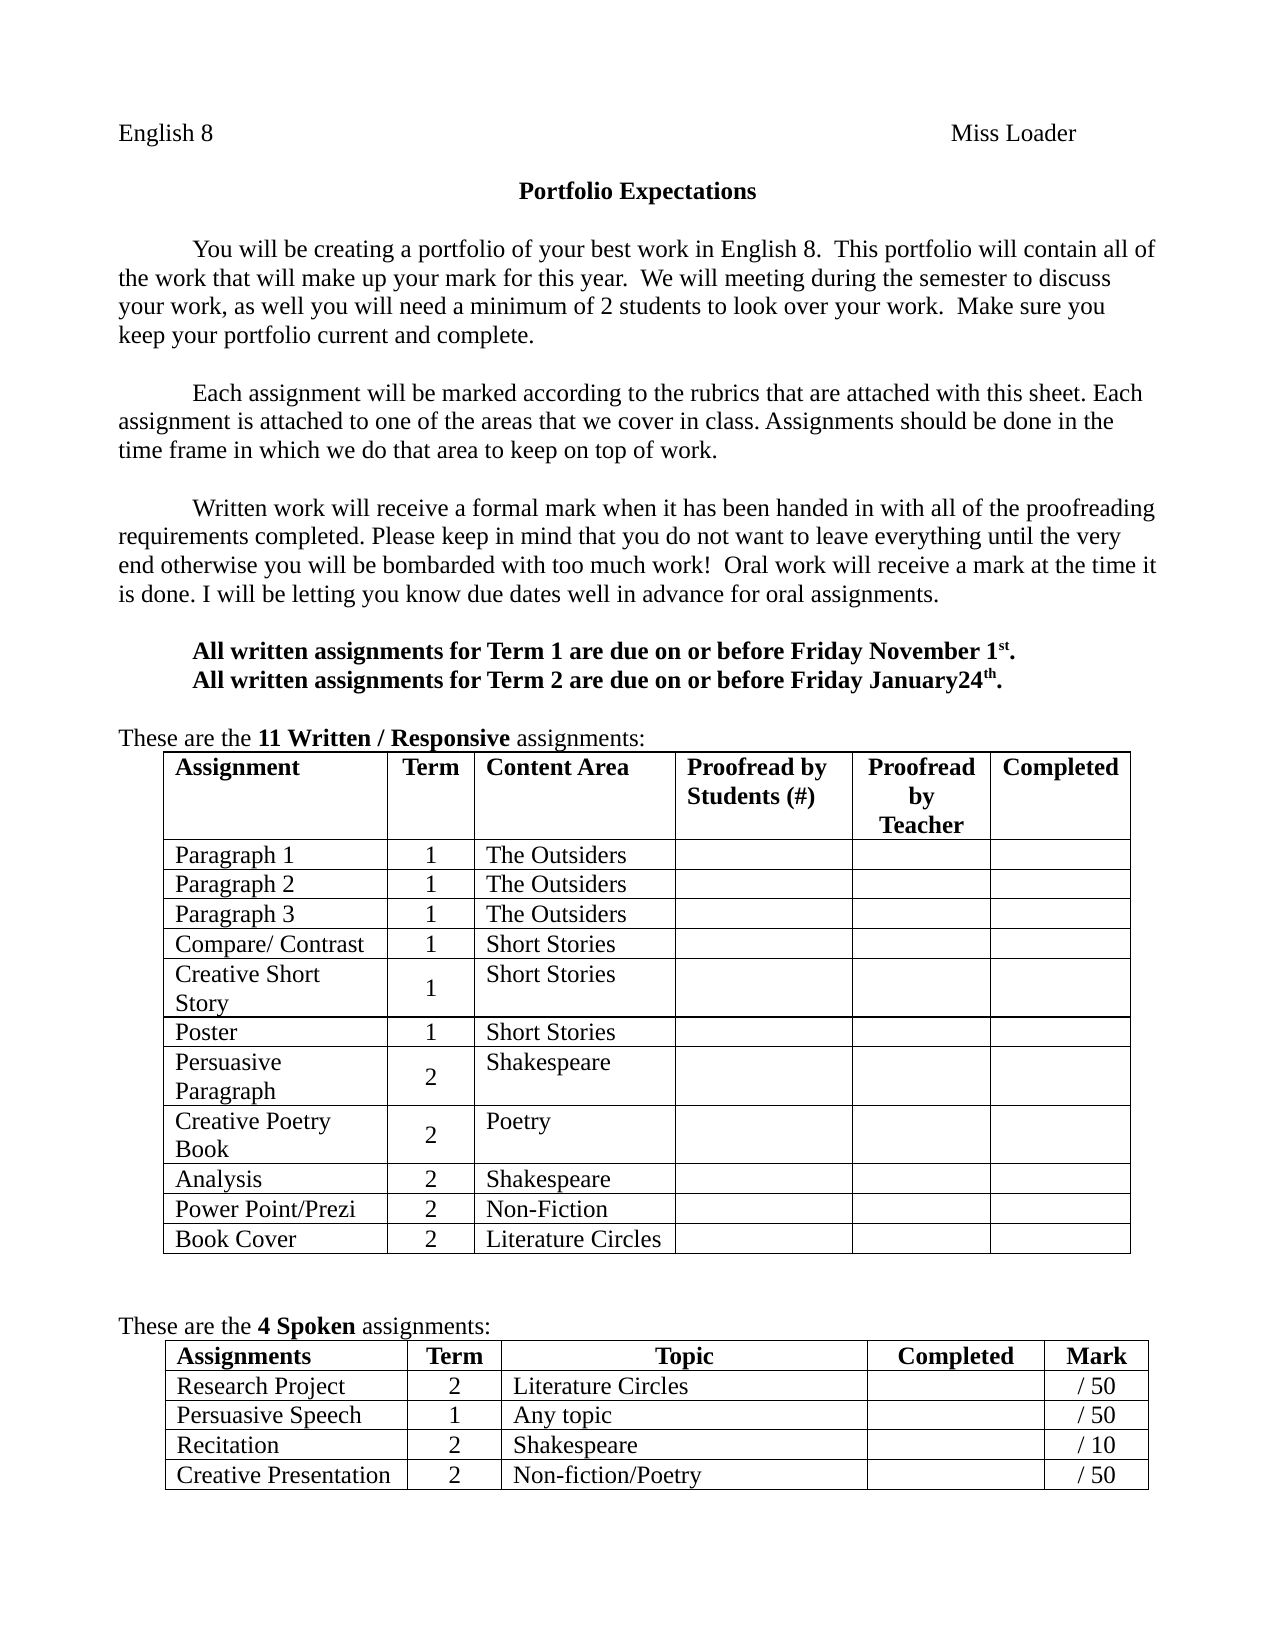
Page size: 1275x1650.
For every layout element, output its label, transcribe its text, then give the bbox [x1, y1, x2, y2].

table_cell Non-fiction/Poetry [502, 1460, 867, 1489]
table_cell [676, 1194, 852, 1223]
table_cell [853, 840, 990, 868]
table_cell 1 [388, 1018, 474, 1046]
table_cell [991, 1106, 1130, 1163]
text All written assignments for Term 1 are due on or before Friday November 1st. [118, 636, 1157, 665]
table_cell Poster [164, 1018, 387, 1046]
table_cell The Outsiders [475, 899, 675, 928]
table_header Term [388, 753, 474, 839]
table_header Completed [868, 1341, 1044, 1370]
table_cell [868, 1401, 1044, 1429]
table_cell / 50 [1045, 1460, 1148, 1489]
table_cell / 50 [1045, 1371, 1148, 1399]
table_cell [676, 899, 852, 928]
table_cell Poetry [475, 1106, 675, 1163]
table_header Completed [991, 753, 1130, 839]
table_cell 2 [388, 1047, 474, 1105]
table_cell [676, 959, 852, 1016]
table_header Proofread by Students (#) [676, 753, 852, 839]
table_cell 2 [408, 1430, 501, 1459]
table_cell Recitation [166, 1430, 407, 1459]
table_cell Creative Poetry Book [164, 1106, 387, 1163]
table_cell Creative Short Story [164, 959, 387, 1016]
table_cell Literature Circles [502, 1371, 867, 1399]
text These are the 11 Written / Responsive assignments: [118, 723, 1157, 751]
table_cell 1 [388, 840, 474, 868]
table_cell [991, 840, 1130, 868]
table_cell [853, 959, 990, 1016]
table_cell 1 [388, 870, 474, 898]
table_cell [853, 899, 990, 928]
table_cell Non-Fiction [475, 1194, 675, 1223]
table_cell [991, 1164, 1130, 1193]
table_cell [853, 1018, 990, 1046]
table_header Topic [502, 1341, 867, 1370]
table_cell [676, 929, 852, 958]
table_cell [853, 870, 990, 898]
table_cell Paragraph 2 [164, 870, 387, 898]
table_cell 1 [408, 1401, 501, 1429]
table_cell [853, 1194, 990, 1223]
table_cell Analysis [164, 1164, 387, 1193]
table_cell Compare/ Contrast [164, 929, 387, 958]
table_cell Shakespeare [502, 1430, 867, 1459]
table_cell [991, 1018, 1130, 1046]
table_cell [676, 1164, 852, 1193]
table_cell Research Project [166, 1371, 407, 1399]
table_cell 2 [388, 1106, 474, 1163]
table_cell The Outsiders [475, 840, 675, 868]
text You will be creating a portfolio of your best work in English 8. This portfolio will contain all of the work that will make up your mark for this year. We will meeting during the semester to discuss your work, as well you will need a minimum of 2 students to look over your work. Make sure you keep your portfolio current and complete. [118, 234, 1157, 349]
table_cell 2 [408, 1371, 501, 1399]
table_cell 1 [388, 929, 474, 958]
table_cell [991, 899, 1130, 928]
table_cell [991, 929, 1130, 958]
table_cell [991, 1194, 1130, 1223]
table_cell [853, 1047, 990, 1105]
table_cell 2 [388, 1224, 474, 1253]
text All written assignments for Term 2 are due on or before Friday January24th. [118, 665, 1157, 694]
table_cell [676, 1224, 852, 1253]
table_cell [868, 1430, 1044, 1459]
table_cell [853, 1106, 990, 1163]
table_cell Short Stories [475, 929, 675, 958]
table_cell [853, 1164, 990, 1193]
table_cell / 10 [1045, 1430, 1148, 1459]
table_cell Shakespeare [475, 1047, 675, 1105]
table_cell 2 [408, 1460, 501, 1489]
table_cell Book Cover [164, 1224, 387, 1253]
table_cell Short Stories [475, 1018, 675, 1046]
table_cell Shakespeare [475, 1164, 675, 1193]
table_cell [853, 1224, 990, 1253]
table_cell 1 [388, 899, 474, 928]
table_cell The Outsiders [475, 870, 675, 898]
table_cell Any topic [502, 1401, 867, 1429]
table_cell 2 [388, 1164, 474, 1193]
table_cell Paragraph 1 [164, 840, 387, 868]
table_cell [676, 840, 852, 868]
table_cell [676, 1018, 852, 1046]
table_cell Creative Presentation [166, 1460, 407, 1489]
table_cell [868, 1460, 1044, 1489]
table_header Proofread by Teacher [853, 753, 990, 839]
table_cell Persuasive Paragraph [164, 1047, 387, 1105]
table_header Term [408, 1341, 501, 1370]
table_cell [853, 929, 990, 958]
table_header Mark [1045, 1341, 1148, 1370]
table_cell [676, 1047, 852, 1105]
table_header Assignment [164, 753, 387, 839]
table_cell Paragraph 3 [164, 899, 387, 928]
table_cell 1 [388, 959, 474, 1016]
table_cell / 50 [1045, 1401, 1148, 1429]
table_header Assignments [166, 1341, 407, 1370]
table_cell Literature Circles [475, 1224, 675, 1253]
table_cell Power Point/Prezi [164, 1194, 387, 1223]
table_cell Short Stories [475, 959, 675, 1016]
table_cell [991, 1224, 1130, 1253]
table_cell 2 [388, 1194, 474, 1223]
table_cell [676, 870, 852, 898]
table_cell [868, 1371, 1044, 1399]
table_cell [991, 1047, 1130, 1105]
text These are the 4 Spoken assignments: [118, 1311, 1157, 1340]
table_cell [676, 1106, 852, 1163]
text Portfolio Expectations [118, 176, 1157, 205]
table_cell Persuasive Speech [166, 1401, 407, 1429]
table_header Content Area [475, 753, 675, 839]
text Each assignment will be marked according to the rubrics that are attached with this sheet. Each assignment is attached to one of the areas that we cover in class. Assignments should be done in the time frame in which we do that area to keep on top of work. [118, 378, 1157, 464]
text Written work will receive a formal mark when it has been handed in with all of the proofreading requirements completed. Please keep in mind that you do not want to leave everything until the very end otherwise you will be bombarded with too much work! Oral work will receive a mark at the time it is done. I will be letting you know due dates well in advance for oral assignments. [118, 493, 1157, 608]
table_cell [991, 959, 1130, 1016]
table_cell [991, 870, 1130, 898]
